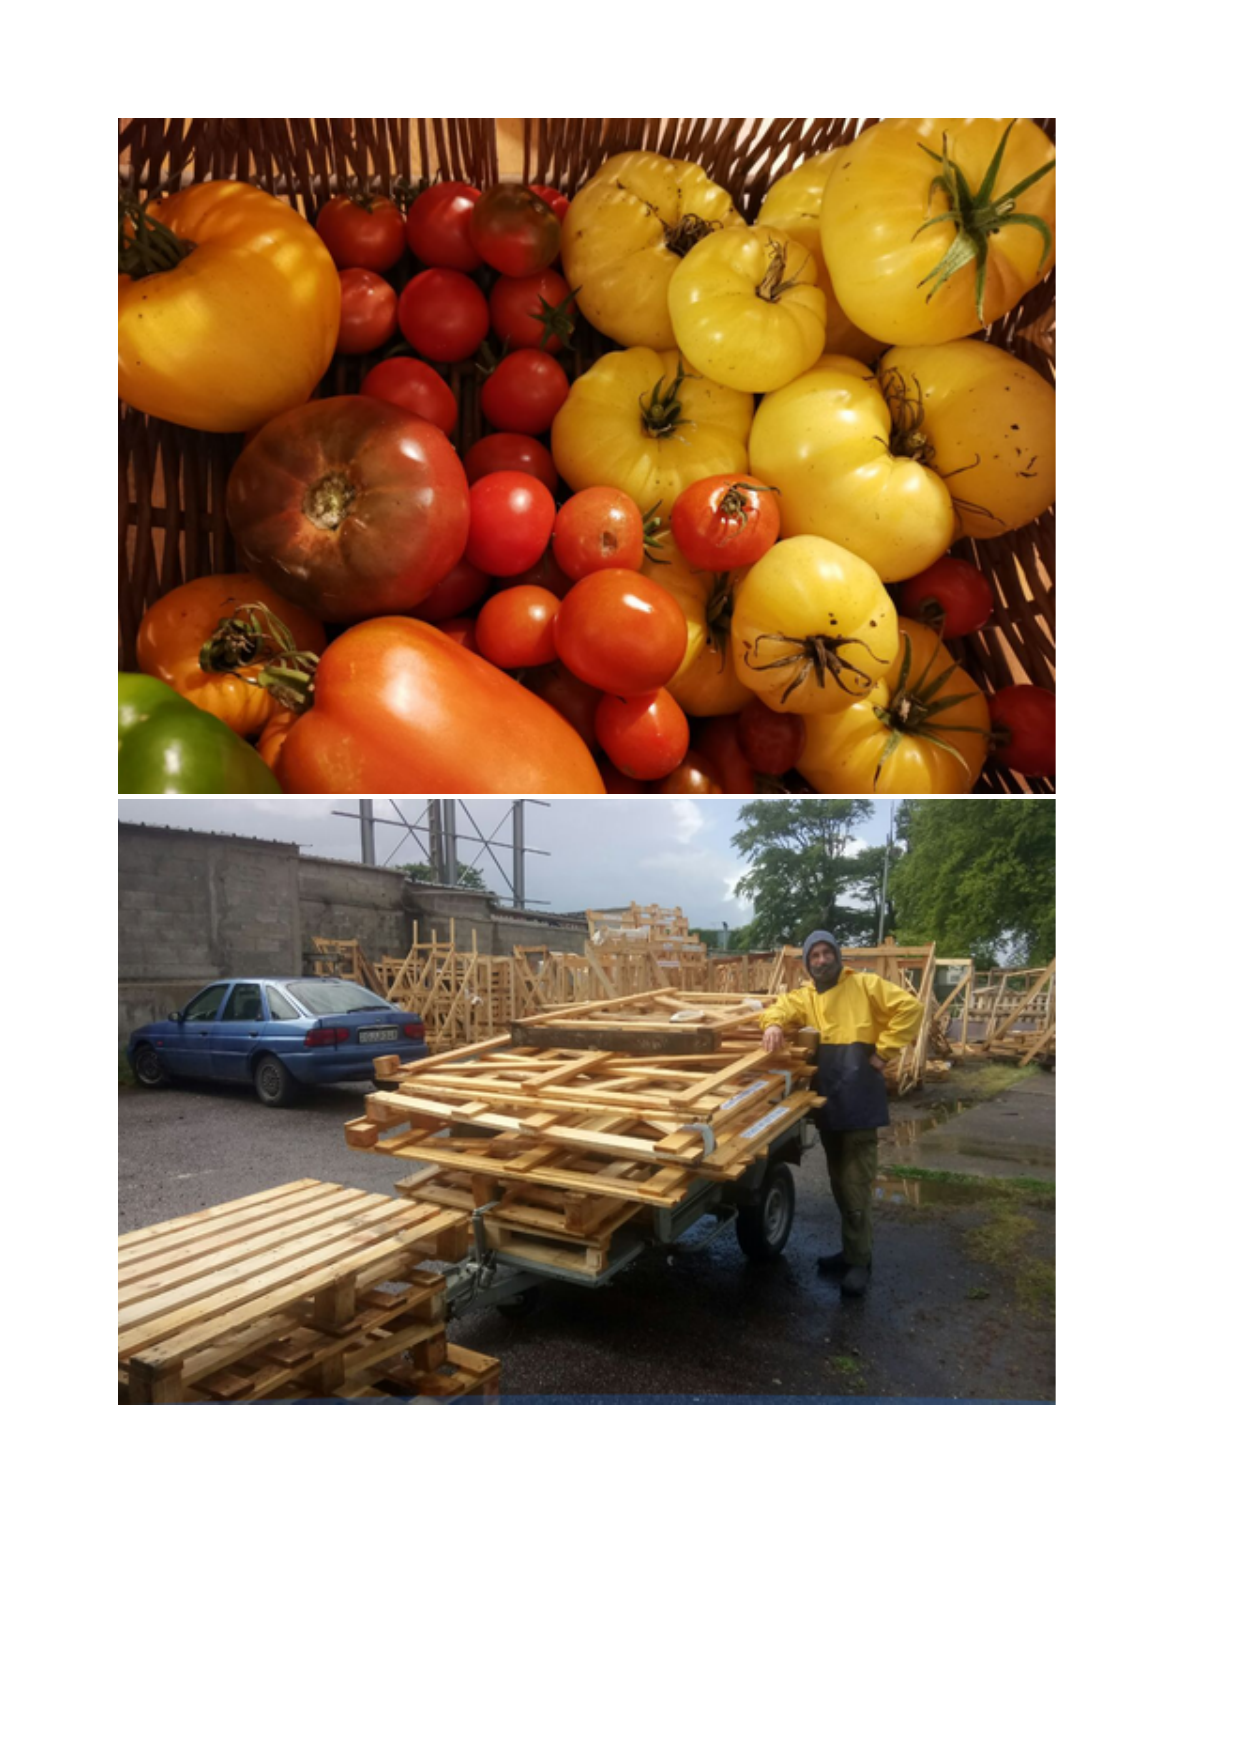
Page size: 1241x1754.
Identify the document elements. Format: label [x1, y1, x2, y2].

picture [118, 799, 1056, 1405]
picture [118, 118, 1056, 794]
